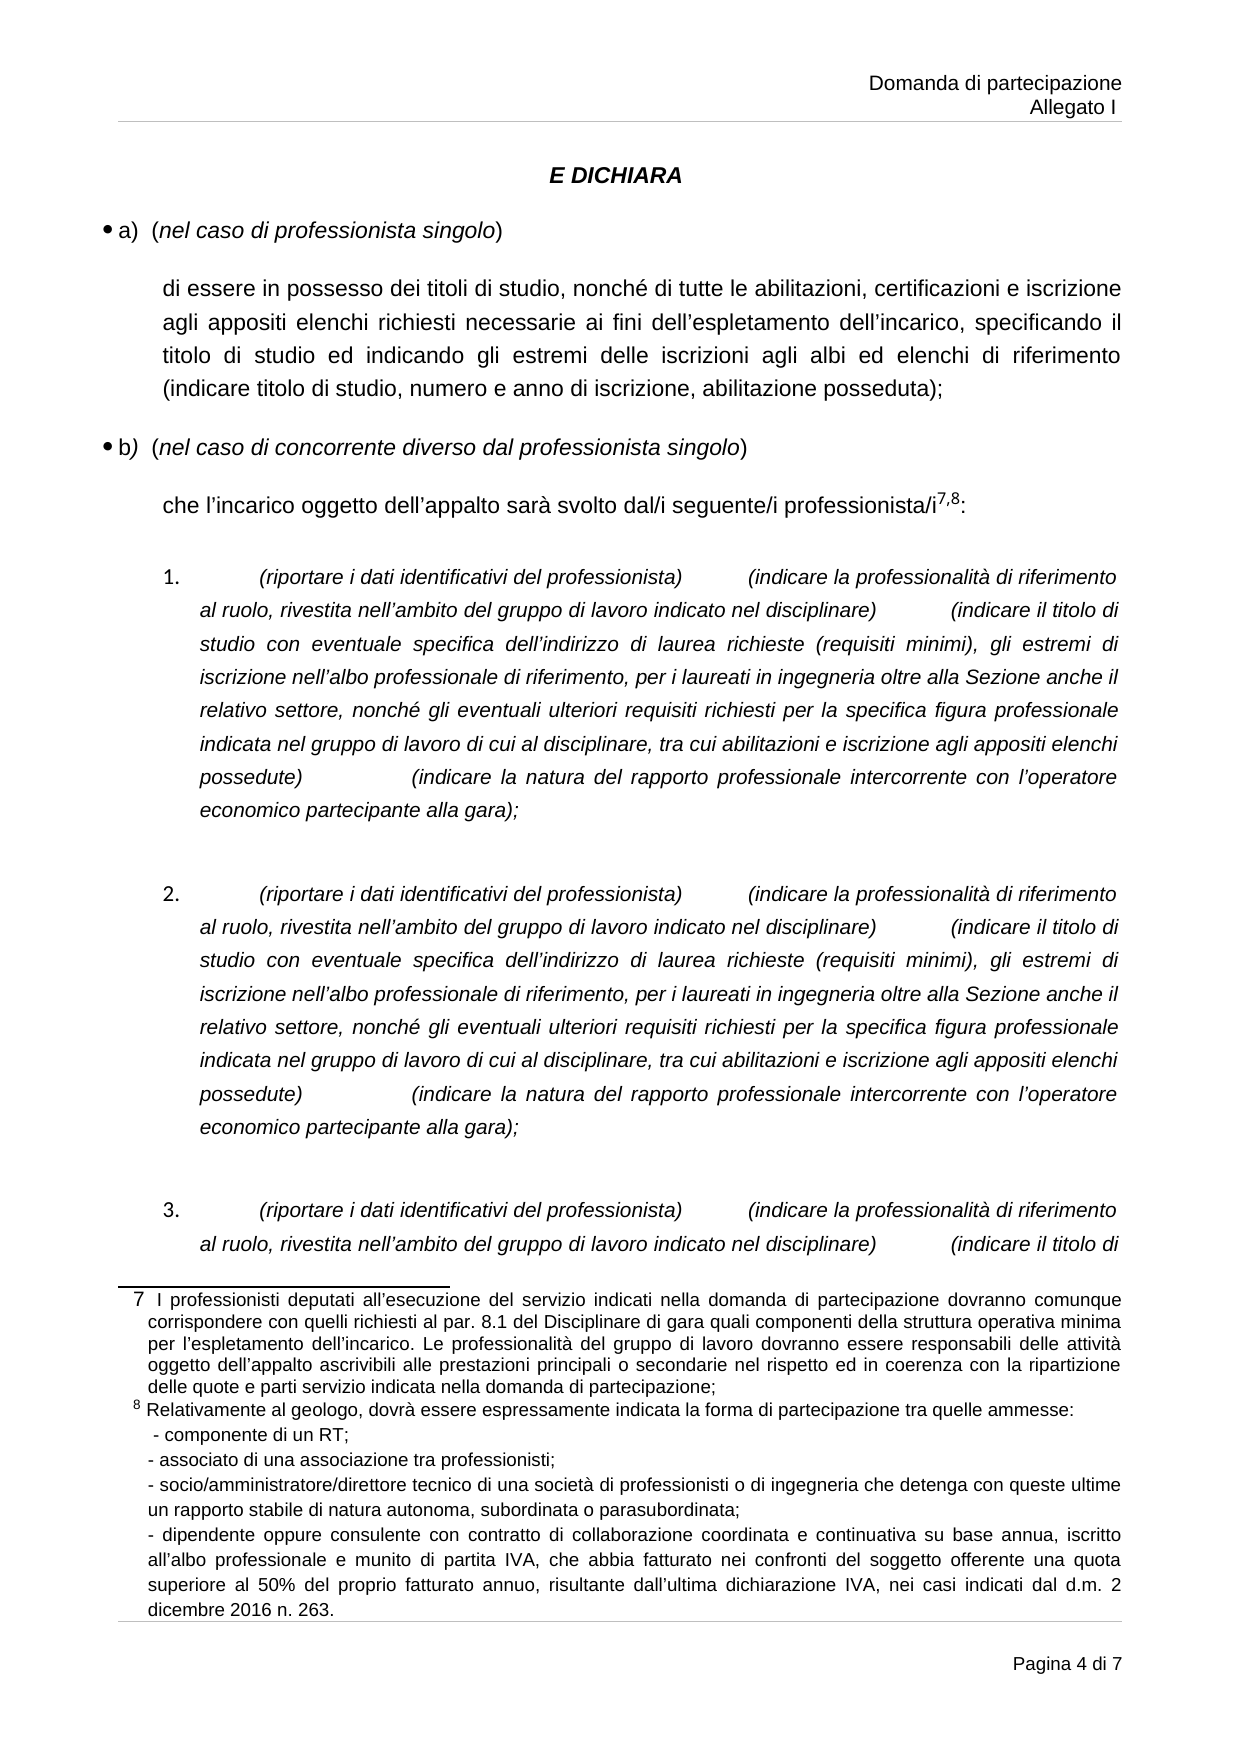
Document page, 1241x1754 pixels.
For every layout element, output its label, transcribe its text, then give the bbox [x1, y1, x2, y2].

text - componente di un RT; [148, 1421, 1122, 1446]
list b) (nel caso di concorrente diverso dal professionista singolo) [103, 428, 1122, 462]
list a) (nel caso di professionista singolo) [103, 212, 1122, 245]
list (riportare i dati identificativi del professionista) (indicare la professionalità di riferimento al ruolo, rivestita nell’ambito del gruppo di lavoro indicato nel disciplinare) (indicare il titolo di studio con eventuale specifica dell’indirizzo di laurea richieste (requisiti minimi), gli estremi di iscrizione nell’albo professionale di riferimento, per i laureati in ingegneria oltre alla Sezione anche il relativo settore, nonché gli eventuali ulteriori requisiti richiesti per la specifica figura professionale indicata nel gruppo di lavoro di cui al disciplinare, tra cui abilitazioni e iscrizione agli appositi elenchi possedute) (indicare la natura del rapporto professionale intercorrente con l’operatore economico partecipante alla gara); [162, 874, 1122, 1141]
list (riportare i dati identificativi del professionista) (indicare la professionalità di riferimento al ruolo, rivestita nell’ambito del gruppo di lavoro indicato nel disciplinare) (indicare il titolo di [162, 1191, 1122, 1258]
text - socio/amministratore/direttore tecnico di una società di professionisti o di ingegneria che detenga con queste ultime un rapporto stabile di natura autonoma, subordinata o parasubordinata; [148, 1471, 1122, 1521]
text - associato di una associazione tra professionisti; [148, 1446, 1122, 1471]
text 8 Relativamente al geologo, dovrà essere espressamente indicata la forma di partecipazione tra quelle ammesse: [133, 1397, 1122, 1421]
text - dipendente oppure consulente con contratto di collaborazione coordinata e continuativa su base annua, iscritto all’albo professionale e munito di partita IVA, che abbia fatturato nei confronti del soggetto offerente una quota superiore al 50% del proprio fatturato annuo, risultante dall’ultima dichiarazione IVA, nei casi indicati dal d.m. 2 dicembre 2016 n. 263. [148, 1521, 1122, 1621]
text I professionisti deputati all’esecuzione del servizio indicati nella domanda di partecipazione dovranno comunque corrispondere con quelli richiesti al par. 8.1 del Disciplinare di gara quali componenti della struttura operativa minima per l’espletamento dell’incarico. Le professionalità del gruppo di lavoro dovranno essere responsabili delle attività oggetto dell’appalto ascrivibili alle prestazioni principali o secondarie nel rispetto ed in coerenza con la ripartizione delle quote e parti servizio indicata nella domanda di partecipazione; [133, 1287, 1122, 1397]
text che l’incarico oggetto dell’appalto sarà svolto dal/i seguente/i professionista/i,8: [162, 487, 1122, 520]
text di essere in possesso dei titoli di studio, nonché di tutte le abilitazioni, certificazioni e iscrizione agli appositi elenchi richiesti necessarie ai fini dell’espletamento dell’incarico, specificando il titolo di studio ed indicando gli estremi delle iscrizioni agli albi ed elenchi di riferimento (indicare titolo di studio, numero e anno di iscrizione, abilitazione posseduta); [162, 270, 1122, 403]
list (riportare i dati identificativi del professionista) (indicare la professionalità di riferimento al ruolo, rivestita nell’ambito del gruppo di lavoro indicato nel disciplinare) (indicare il titolo di studio con eventuale specifica dell’indirizzo di laurea richieste (requisiti minimi), gli estremi di iscrizione nell’albo professionale di riferimento, per i laureati in ingegneria oltre alla Sezione anche il relativo settore, nonché gli eventuali ulteriori requisiti richiesti per la specifica figura professionale indicata nel gruppo di lavoro di cui al disciplinare, tra cui abilitazioni e iscrizione agli appositi elenchi possedute) (indicare la natura del rapporto professionale intercorrente con l’operatore economico partecipante alla gara); [162, 558, 1122, 824]
text E DICHIARA [118, 160, 1122, 189]
